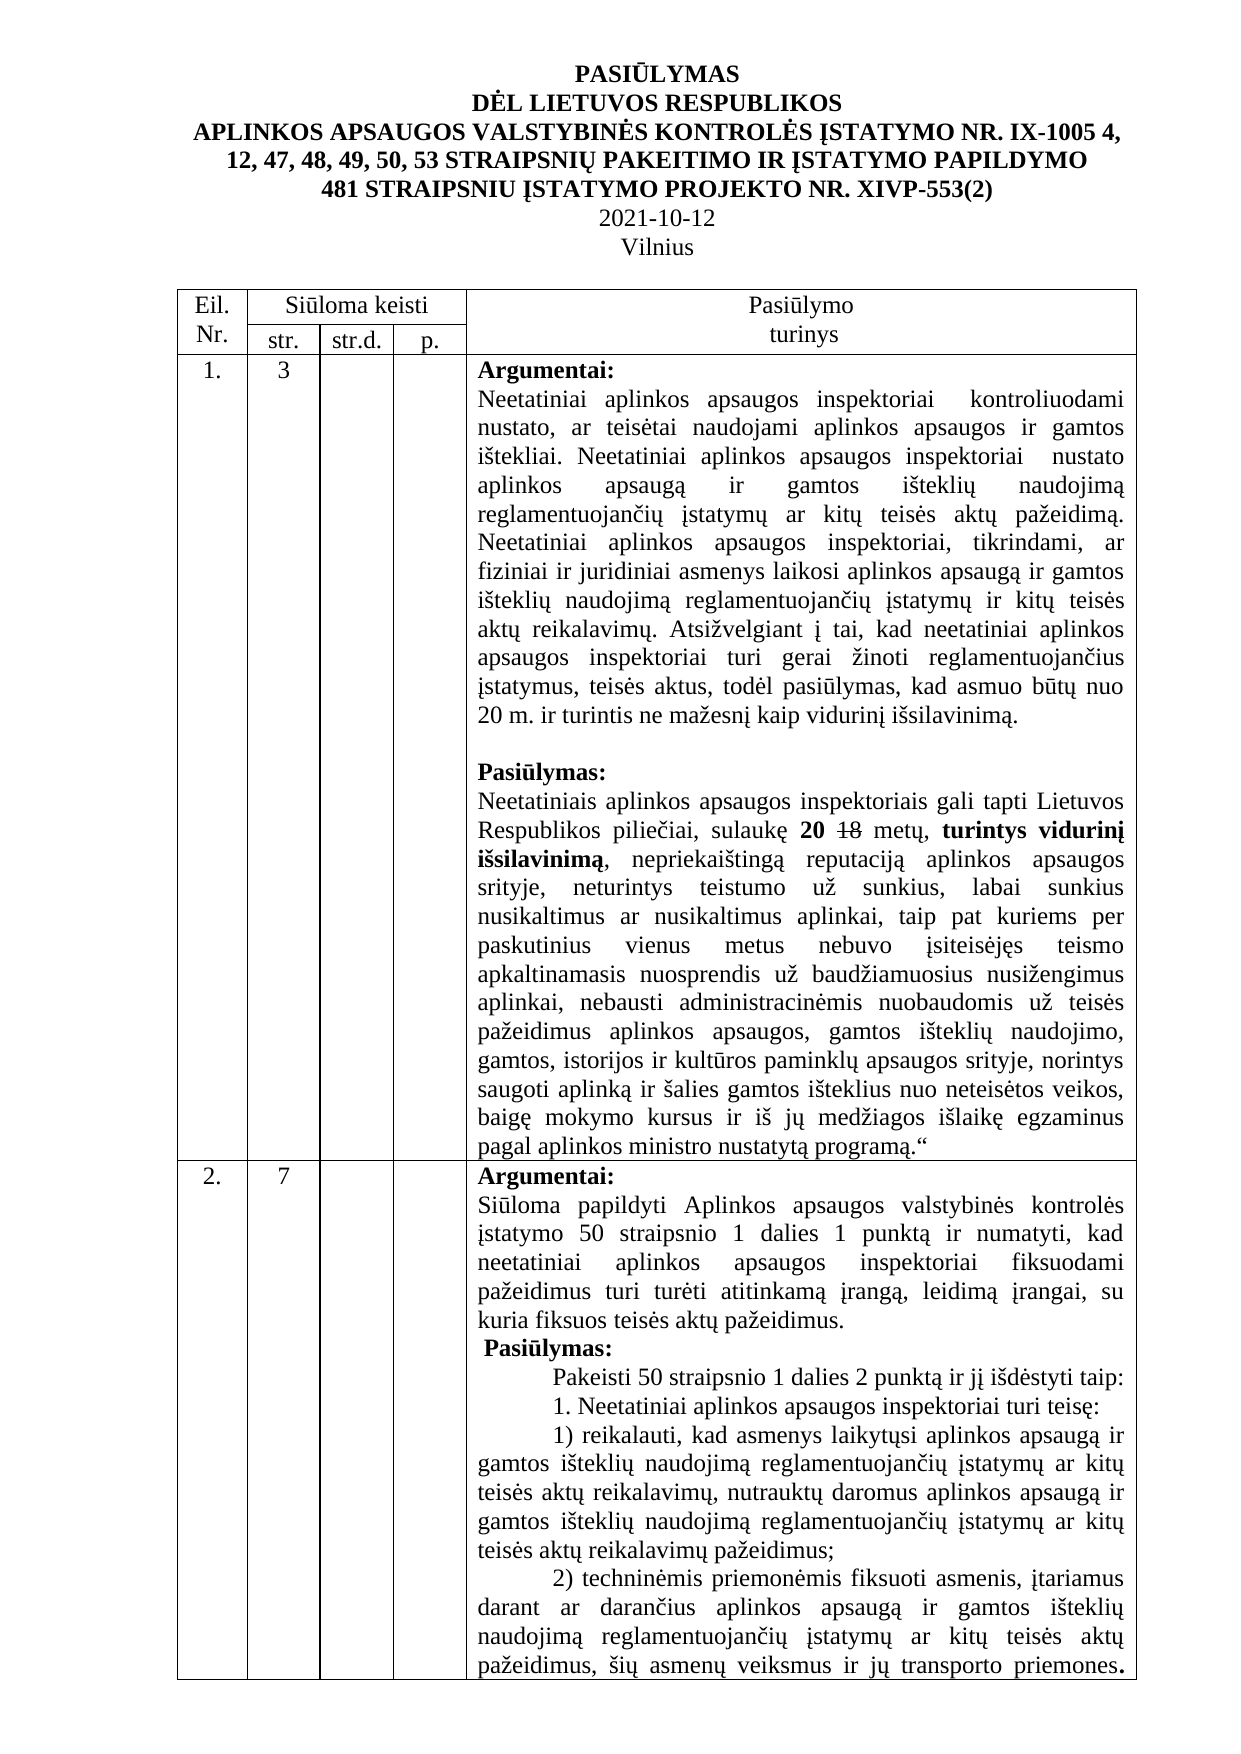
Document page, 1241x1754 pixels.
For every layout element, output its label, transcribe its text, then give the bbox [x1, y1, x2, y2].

table_cell [394, 1161, 466, 1678]
table_cell [321, 1161, 393, 1678]
table_cell 2. [178, 1161, 247, 1678]
table_cell p. [394, 325, 466, 354]
text PASIŪLYMAS [177, 59, 1137, 88]
table_cell 1. [178, 355, 247, 1160]
table_cell str. [248, 325, 319, 354]
table_cell [394, 355, 466, 1160]
text 2021-10-12 [177, 203, 1137, 232]
table_cell Argumentai: Neetatiniai aplinkos apsaugos inspektoriai kontroliuodami nustato, ar teisėtai naudojami aplinkos apsaugos ir gamtos ištekliai. Neetatiniai aplinkos apsaugos inspektoriai nustato aplinkos apsaugą ir gamtos išteklių naudojimą reglamentuojančių įstatymų ar kitų teisės aktų pažeidimą. Neetatiniai aplinkos apsaugos inspektoriai, tikrindami, ar fiziniai ir juridiniai asmenys laikosi aplinkos apsaugą ir gamtos išteklių naudojimą reglamentuojančių įstatymų ir kitų teisės aktų reikalavimų. Atsižvelgiant į tai, kad neetatiniai aplinkos apsaugos inspektoriai turi gerai žinoti reglamentuojančius įstatymus, teisės aktus, todėl pasiūlymas, kad asmuo būtų nuo 20 m. ir turintis ne mažesnį kaip vidurinį išsilavinimą. Pasiūlymas: Neetatiniais aplinkos apsaugos inspektoriais gali tapti Lietuvos Respublikos piliečiai, sulaukę 20 18 metų, turintys vidurinį išsilavinimą, nepriekaištingą reputaciją aplinkos apsaugos srityje, neturintys teistumo už sunkius, labai sunkius nusikaltimus ar nusikaltimus aplinkai, taip pat kuriems per paskutinius vienus metus nebuvo įsiteisėjęs teismo apkaltinamasis nuosprendis už baudžiamuosius nusižengimus aplinkai, nebausti administracinėmis nuobaudomis už teisės pažeidimus aplinkos apsaugos, gamtos išteklių naudojimo, gamtos, istorijos ir kultūros paminklų apsaugos srityje, norintys saugoti aplinką ir šalies gamtos išteklius nuo neteisėtos veikos, baigę mokymo kursus ir iš jų medžiagos išlaikę egzaminus pagal aplinkos ministro nustatytą programą.“ [467, 355, 1136, 1160]
table_cell 7 [248, 1161, 319, 1678]
table_cell str.d. [321, 325, 393, 354]
text DĖL LIETUVOS RESPUBLIKOS [177, 88, 1137, 117]
table_header Pasiūlymo turinys [467, 290, 1136, 354]
text Vilnius [177, 232, 1137, 261]
table_cell [321, 355, 393, 1160]
table_cell Argumentai: Siūloma papildyti Aplinkos apsaugos valstybinės kontrolės įstatymo 50 straipsnio 1 dalies 1 punktą ir numatyti, kad neetatiniai aplinkos apsaugos inspektoriai fiksuodami pažeidimus turi turėti atitinkamą įrangą, leidimą įrangai, su kuria fiksuos teisės aktų pažeidimus. Pasiūlymas: Pakeisti 50 straipsnio 1 dalies 2 punktą ir jį išdėstyti taip: 1. Neetatiniai aplinkos apsaugos inspektoriai turi teisę: 1) reikalauti, kad asmenys laikytųsi aplinkos apsaugą ir gamtos išteklių naudojimą reglamentuojančių įstatymų ar kitų teisės aktų reikalavimų, nutrauktų daromus aplinkos apsaugą ir gamtos išteklių naudojimą reglamentuojančių įstatymų ar kitų teisės aktų reikalavimų pažeidimus; 2) techninėmis priemonėmis fiksuoti asmenis, įtariamus darant ar darančius aplinkos apsaugą ir gamtos išteklių naudojimą reglamentuojančių įstatymų ar kitų teisės aktų pažeidimus, šių asmenų veiksmus ir jų transporto priemones. [467, 1161, 1136, 1678]
table_cell 3 [248, 355, 319, 1160]
table_header Siūloma keisti [248, 290, 466, 324]
text 481 STRAIPSNIU ĮSTATYMO PROJEKTO NR. XIVP-553(2) [177, 174, 1137, 203]
table_header Eil. Nr. [178, 290, 247, 354]
text APLINKOS APSAUGOS VALSTYBINĖS KONTROLĖS ĮSTATYMO NR. IX-1005 4, 12, 47, 48, 49, 50, 53 STRAIPSNIŲ PAKEITIMO IR ĮSTATYMO PAPILDYMO [177, 117, 1137, 174]
